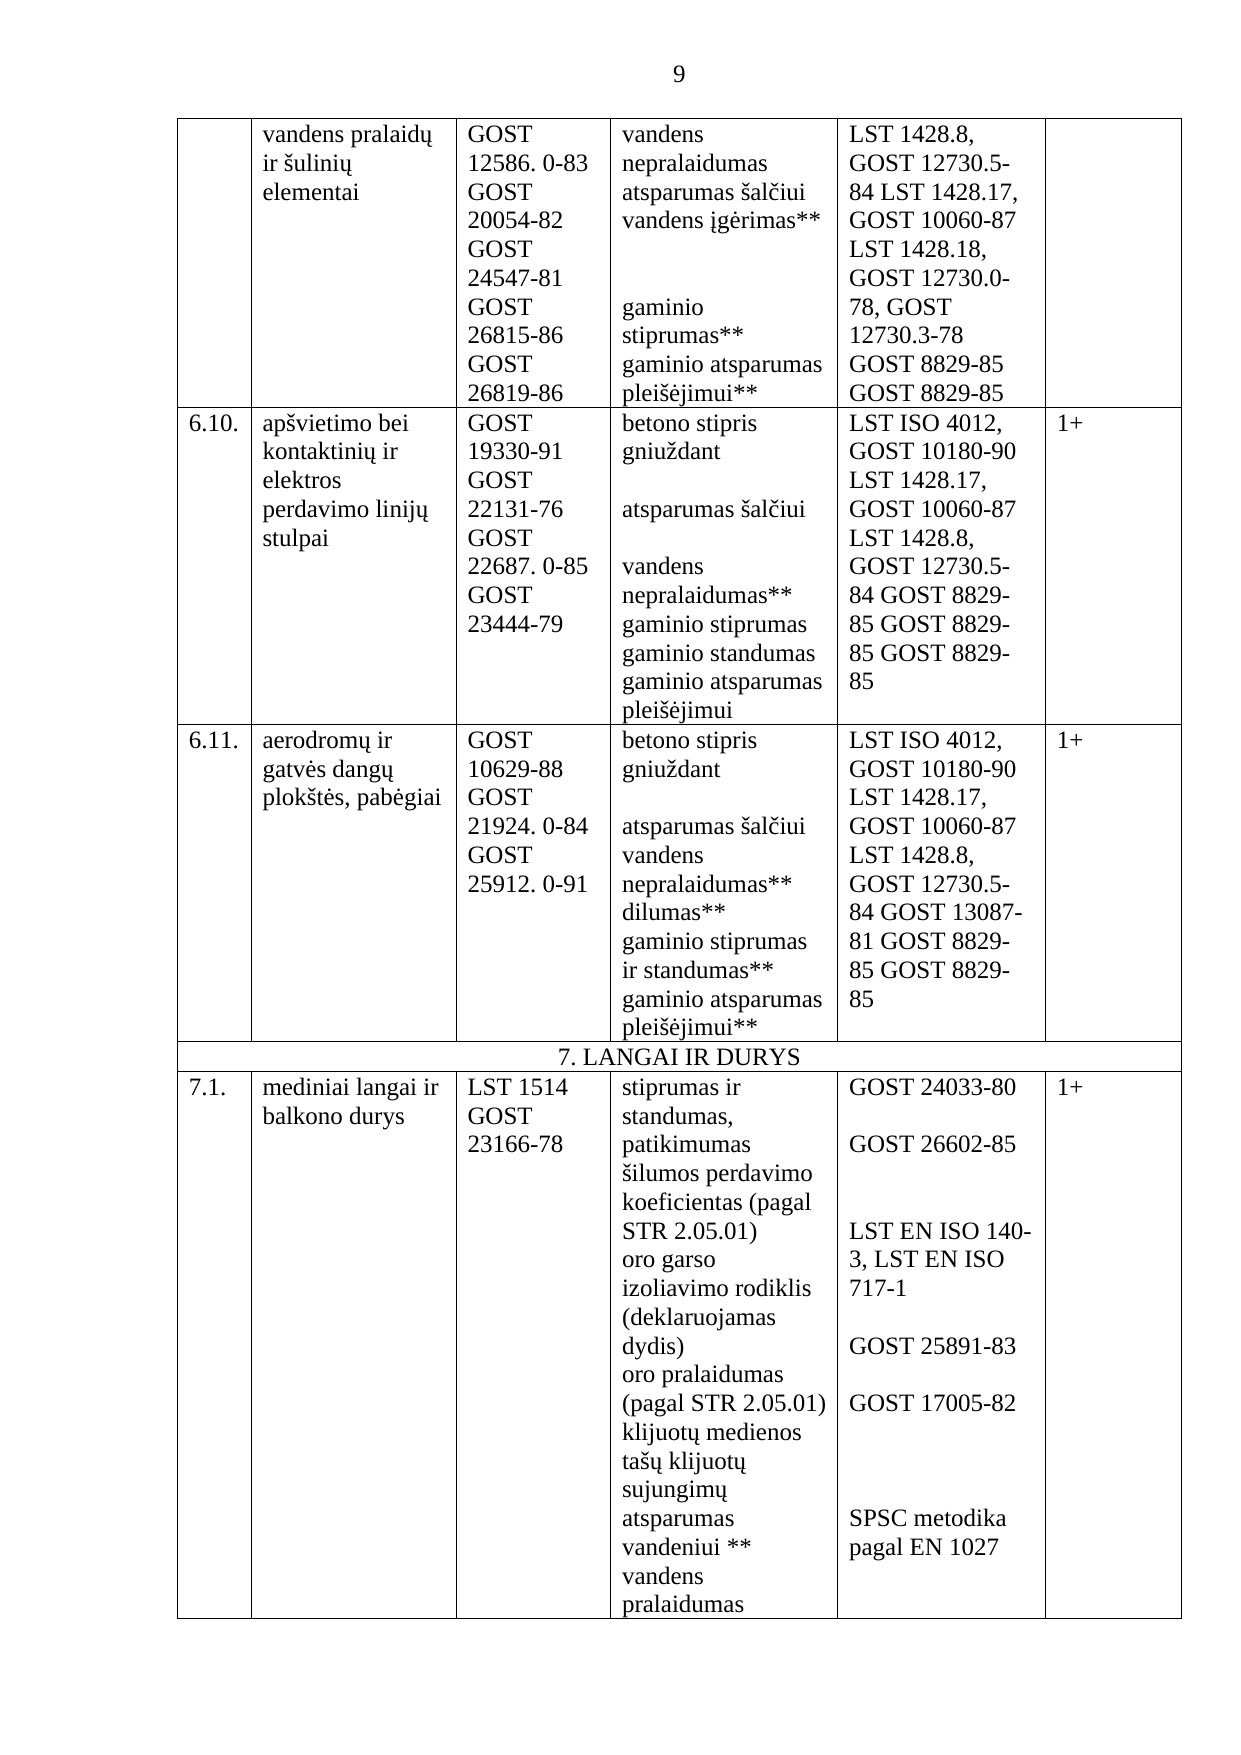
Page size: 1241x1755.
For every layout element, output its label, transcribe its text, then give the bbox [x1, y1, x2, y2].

table_cell LST 1428.8, GOST 12730.5-84 LST 1428.17, GOST 10060-87 LST 1428.18, GOST 12730.0-78, GOST 12730.3-78 GOST 8829-85 GOST 8829-85 [838, 119, 1045, 407]
table_cell [1046, 119, 1181, 407]
table_cell 7. LANGAI IR DURYS [178, 1042, 1181, 1071]
table_cell vandens nepralaidumas atsparumas šalčiui vandens įgėrimas** gaminio stiprumas** gaminio atsparumas pleišėjimui** [611, 119, 837, 407]
table_cell GOST 24033-80 GOST 26602-85 LST EN ISO 140-3, LST EN ISO 717-1 GOST 25891-83 GOST 17005-82 SPSC metodika pagal EN 1027 [838, 1072, 1045, 1618]
table_cell betono stipris gniuždant atsparumas šalčiui vandens nepralaidumas** gaminio stiprumas gaminio standumas gaminio atsparumas pleišėjimui [611, 408, 837, 724]
table_cell [178, 119, 251, 407]
table_cell vandens pralaidų ir šulinių elementai [252, 119, 456, 407]
table_cell 1+ [1046, 1072, 1181, 1618]
table_cell LST 1514 GOST 23166-78 [457, 1072, 610, 1618]
table_cell 1+ [1046, 408, 1181, 724]
table_cell 6.11. [178, 725, 251, 1041]
table_cell LST ISO 4012, GOST 10180-90 LST 1428.17, GOST 10060-87 LST 1428.8, GOST 12730.5-84 GOST 13087-81 GOST 8829-85 GOST 8829-85 [838, 725, 1045, 1041]
table_cell GOST 19330-91 GOST 22131-76 GOST 22687. 0-85 GOST 23444-79 [457, 408, 610, 724]
table_cell apšvietimo bei kontaktinių ir elektros perdavimo linijų stulpai [252, 408, 456, 724]
table_cell stiprumas ir standumas, patikimumas šilumos perdavimo koeficientas (pagal STR 2.05.01) oro garso izoliavimo rodiklis (deklaruojamas dydis) oro pralaidumas (pagal STR 2.05.01) klijuotų medienos tašų klijuotų sujungimų atsparumas vandeniui ** vandens pralaidumas [611, 1072, 837, 1618]
table_cell LST ISO 4012, GOST 10180-90 LST 1428.17, GOST 10060-87 LST 1428.8, GOST 12730.5-84 GOST 8829-85 GOST 8829-85 GOST 8829-85 [838, 408, 1045, 724]
table_cell GOST 12586. 0-83 GOST 20054-82 GOST 24547-81 GOST 26815-86 GOST 26819-86 [457, 119, 610, 407]
table_cell GOST 10629-88 GOST 21924. 0-84 GOST 25912. 0-91 [457, 725, 610, 1041]
table_cell betono stipris gniuždant atsparumas šalčiui vandens nepralaidumas** dilumas** gaminio stiprumas ir standumas** gaminio atsparumas pleišėjimui** [611, 725, 837, 1041]
table_cell mediniai langai ir balkono durys [252, 1072, 456, 1618]
table_cell 1+ [1046, 725, 1181, 1041]
table_cell 6.10. [178, 408, 251, 724]
table_cell aerodromų ir gatvės dangų plokštės, pabėgiai [252, 725, 456, 1041]
table_cell 7.1. [178, 1072, 251, 1618]
